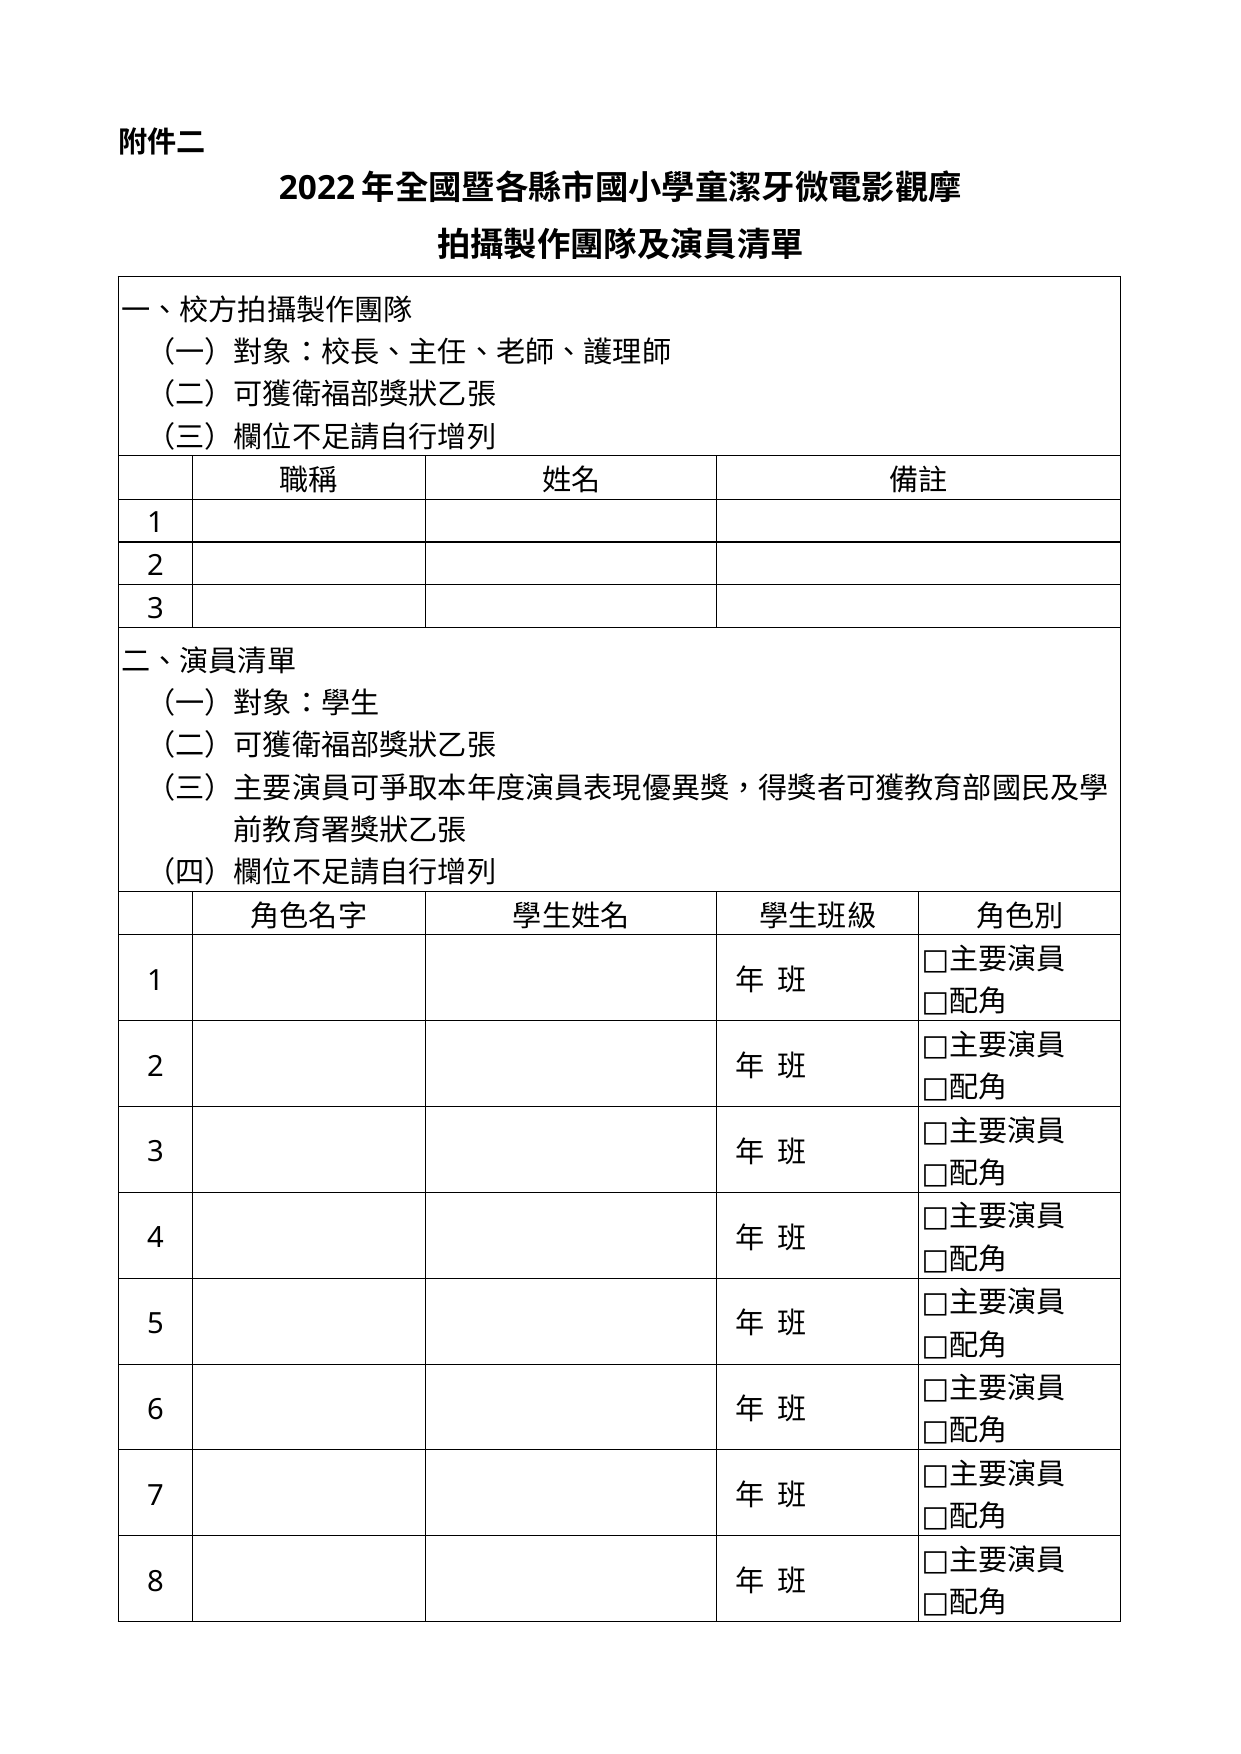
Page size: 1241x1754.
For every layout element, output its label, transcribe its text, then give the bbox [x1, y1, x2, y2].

table_header 一、校方拍攝製作團隊 （一）對象：校長、主任、老師、護理師 （二）可獲衛福部獎狀乙張 （三）欄位不足請自行增列 [119, 277, 1120, 455]
table_cell [426, 1193, 716, 1278]
table_cell 姓名 [426, 456, 716, 499]
table_cell 3 [119, 585, 192, 627]
table_cell 學生姓名 [426, 892, 716, 934]
text 附件二 [118, 118, 1122, 160]
table_cell [193, 1021, 425, 1106]
table_cell 職稱 [193, 456, 425, 499]
table_cell [193, 935, 425, 1020]
table_cell 年 班 [717, 1107, 918, 1192]
table_cell 7 [119, 1450, 192, 1535]
table_cell 學生班級 [717, 892, 918, 934]
table_cell [119, 456, 192, 499]
table_cell 二、演員清單 （一）對象：學生 （二）可獲衛福部獎狀乙張 （三）主要演員可爭取本年度演員表現優異獎，得獎者可獲教育部國民及學前教育署獎狀乙張 （四）欄位不足請自行增列 [119, 628, 1120, 891]
table_cell [193, 1279, 425, 1363]
table_cell [426, 935, 716, 1020]
table_cell [193, 1450, 425, 1535]
table_cell [426, 1450, 716, 1535]
table_cell 年 班 [717, 1365, 918, 1449]
table_cell 8 [119, 1536, 192, 1621]
text 2022年全國暨各縣市國小學童潔牙微電影觀摩 [118, 160, 1122, 209]
table_cell [717, 585, 1120, 627]
table_cell [193, 1193, 425, 1278]
table_cell [717, 500, 1120, 541]
table_cell 4 [119, 1193, 192, 1278]
table_cell 年 班 [717, 1450, 918, 1535]
table_cell 年 班 [717, 1279, 918, 1363]
table_cell □主要演員 □配角 [919, 1107, 1120, 1192]
table_cell [426, 1021, 716, 1106]
text 拍攝製作團隊及演員清單 [118, 218, 1122, 266]
table_cell 5 [119, 1279, 192, 1363]
table_cell 年 班 [717, 1536, 918, 1621]
table_cell 角色名字 [193, 892, 425, 934]
table_cell [119, 892, 192, 934]
table_cell 1 [119, 500, 192, 541]
table_cell □主要演員 □配角 [919, 935, 1120, 1020]
table_cell [193, 500, 425, 541]
table_cell □主要演員 □配角 [919, 1536, 1120, 1621]
table_cell 年 班 [717, 1021, 918, 1106]
table_cell [426, 1107, 716, 1192]
table_cell [426, 1279, 716, 1363]
table_cell 備註 [717, 456, 1120, 499]
table_cell [426, 1365, 716, 1449]
table_cell □主要演員 □配角 [919, 1279, 1120, 1363]
table_cell 2 [119, 543, 192, 584]
table_cell [193, 585, 425, 627]
table_cell □主要演員 □配角 [919, 1021, 1120, 1106]
table_cell [717, 543, 1120, 584]
table_cell [193, 1365, 425, 1449]
table_cell [426, 500, 716, 541]
table_cell [426, 585, 716, 627]
table_cell [193, 543, 425, 584]
table_cell 1 [119, 935, 192, 1020]
table_cell [426, 543, 716, 584]
table_cell □主要演員 □配角 [919, 1365, 1120, 1449]
table_cell 2 [119, 1021, 192, 1106]
table_cell 6 [119, 1365, 192, 1449]
table_cell □主要演員 □配角 [919, 1450, 1120, 1535]
table_cell [193, 1536, 425, 1621]
table_cell 角色別 [919, 892, 1120, 934]
table_cell [426, 1536, 716, 1621]
table_cell □主要演員 □配角 [919, 1193, 1120, 1278]
table_cell 年 班 [717, 935, 918, 1020]
table_cell 3 [119, 1107, 192, 1192]
table_cell [193, 1107, 425, 1192]
table_cell 年 班 [717, 1193, 918, 1278]
